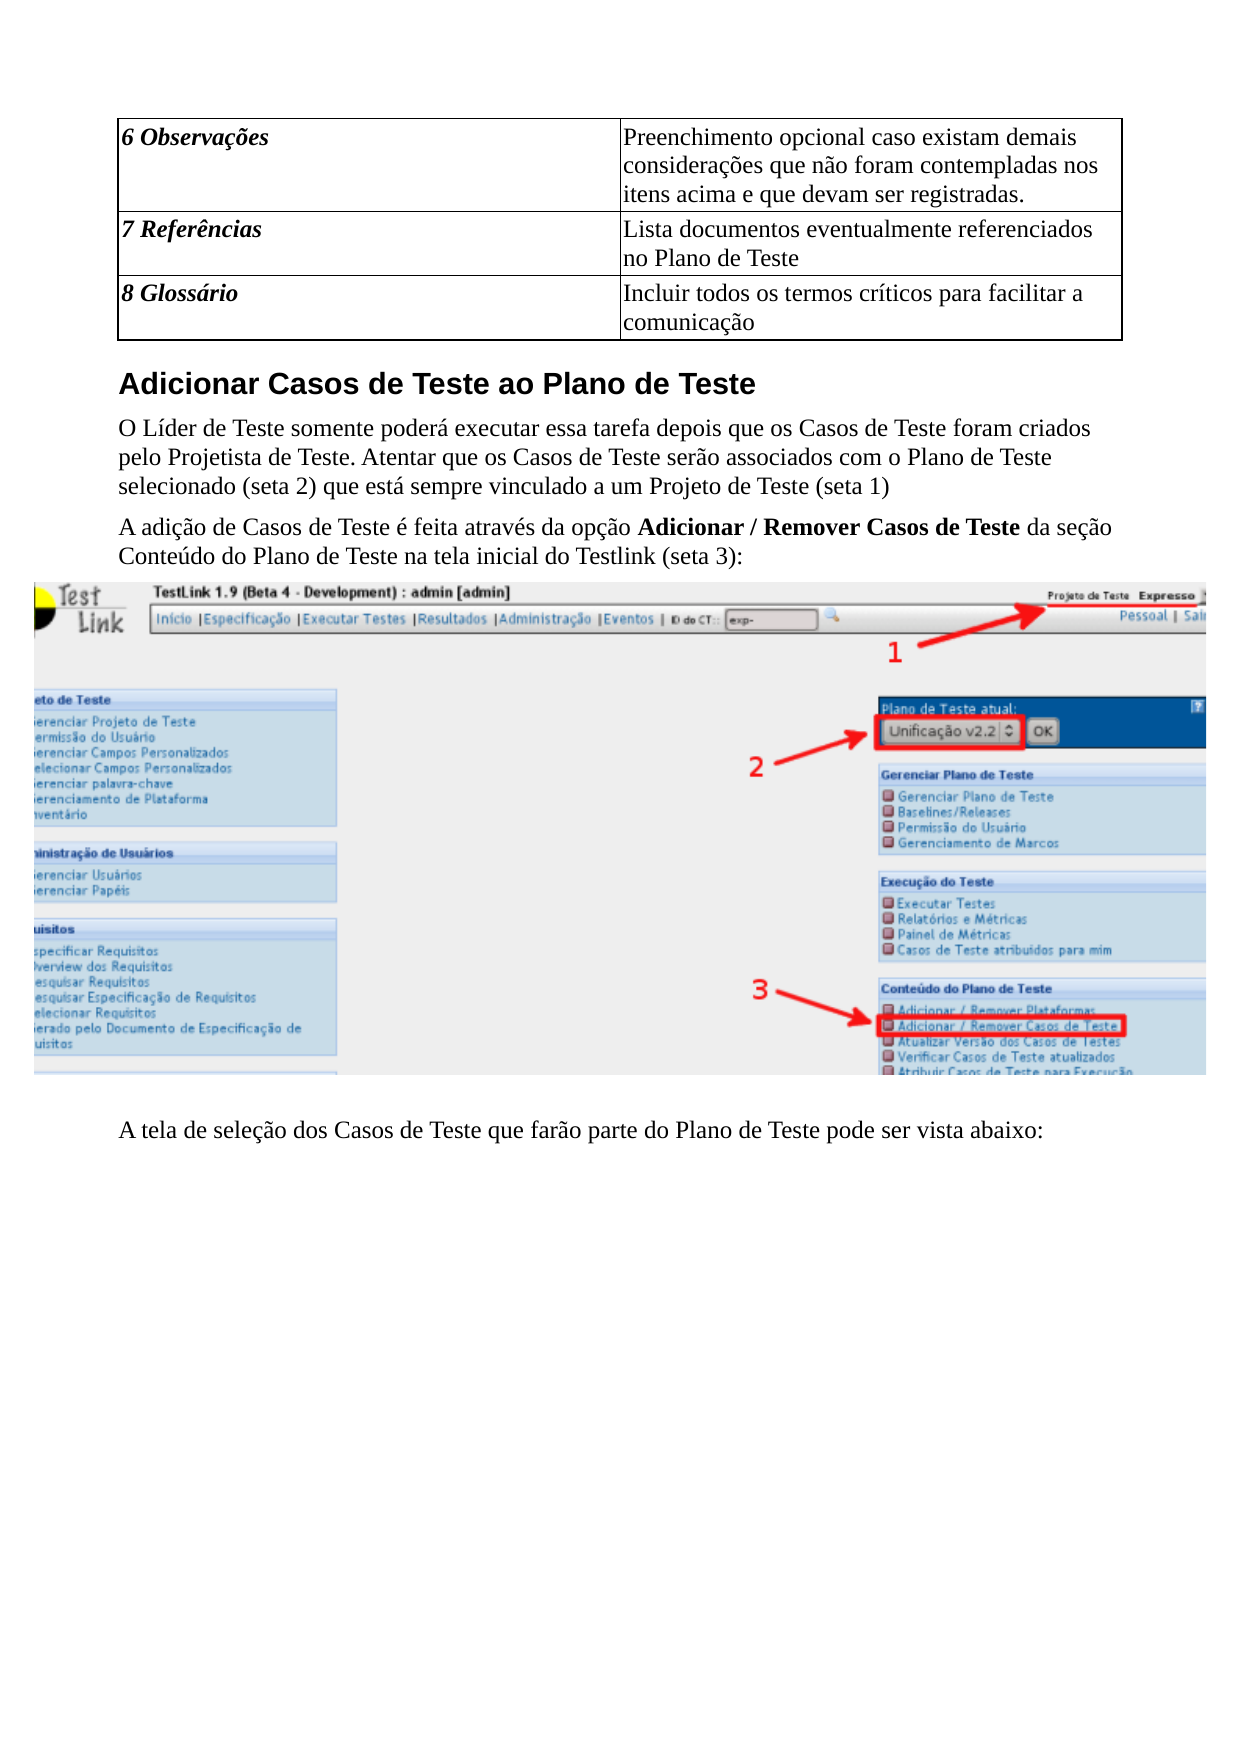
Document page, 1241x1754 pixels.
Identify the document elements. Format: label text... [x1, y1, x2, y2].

picture [34, 582, 1207, 1075]
table_cell 6 Observações [119, 119, 620, 211]
table_cell Preenchimento opcional caso existam demais considerações que não foram contempladas nos itens acima e que devam ser registradas. [621, 119, 1121, 211]
table_cell Lista documentos eventualmente referenciados no Plano de Teste [621, 212, 1121, 275]
text A tela de seleção dos Casos de Teste que farão parte do Plano de Teste pode ser vista abaixo: [118, 1116, 1122, 1144]
text O Líder de Teste somente poderá executar essa tarefa depois que os Casos de Teste foram criados pelo Projetista de Teste. Atentar que os Casos de Teste serão associados com o Plano de Teste selecionado (seta 2) que está sempre vinculado a um Projeto de Teste (seta 1) [118, 413, 1122, 499]
table_cell 8 Glossário [119, 276, 620, 339]
subtitle Adicionar Casos de Teste ao Plano de Teste [118, 366, 1122, 401]
text A adição de Casos de Teste é feita através da opção Adicionar / Remover Casos de Teste da seção Conteúdo do Plano de Teste na tela inicial do Testlink (seta 3): [118, 512, 1122, 569]
table_cell 7 Referências [119, 212, 620, 275]
table_cell Incluir todos os termos críticos para facilitar a comunicação [621, 276, 1121, 339]
